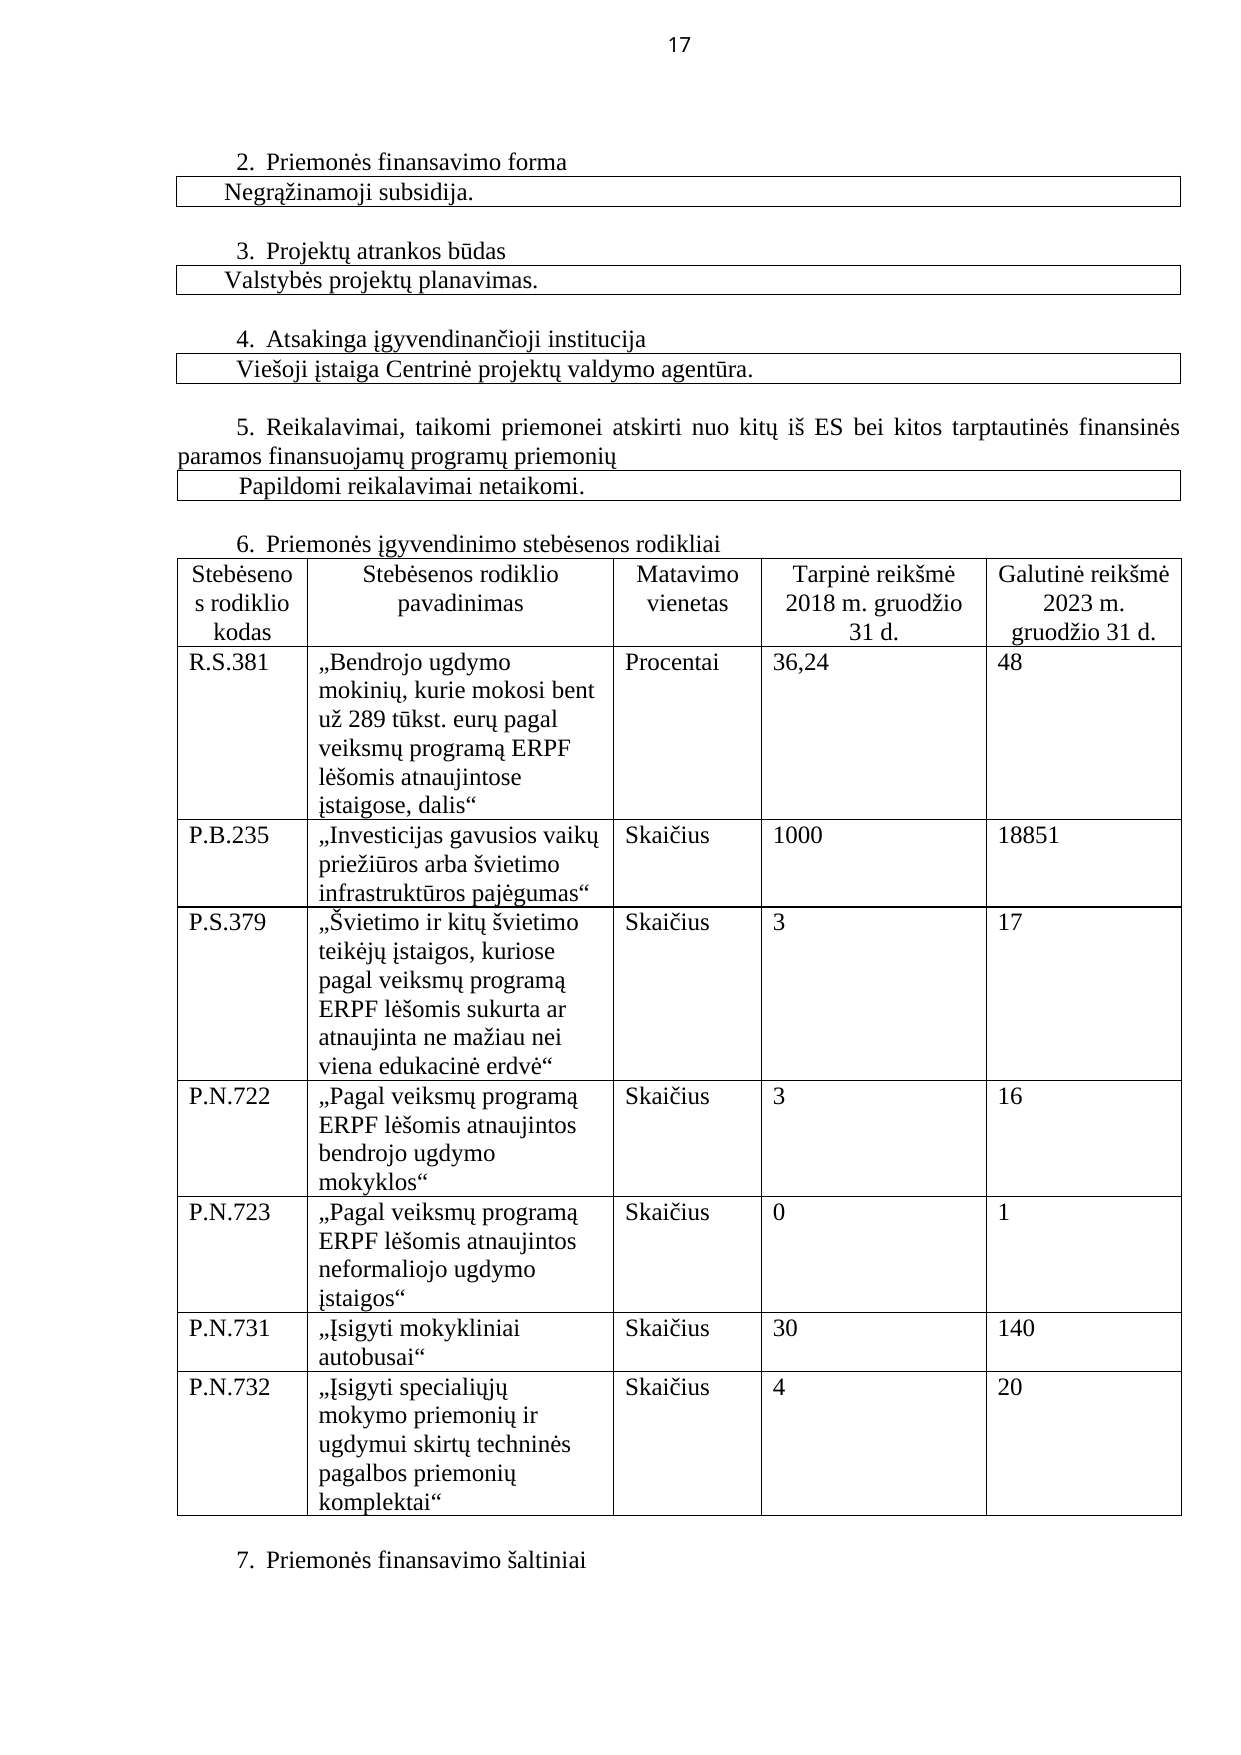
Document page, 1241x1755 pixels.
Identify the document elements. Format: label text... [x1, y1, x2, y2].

table_cell Skaičius [614, 1197, 761, 1312]
text 6. Priemonės įgyvendinimo stebėsenos rodikliai [236, 529, 1181, 558]
table_cell 1000 [762, 820, 986, 906]
table_cell P.N.722 [178, 1081, 307, 1196]
table_cell Procentai [614, 647, 761, 819]
table_cell 18851 [987, 820, 1181, 906]
table_header Valstybės projektų planavimas. [177, 266, 1180, 294]
table_cell Skaičius [614, 820, 761, 906]
table_cell „Įsigyti specialiųjų mokymo priemonių ir ugdymui skirtų techninės pagalbos priemonių komplektai“ [308, 1372, 613, 1515]
table_cell 17 [987, 908, 1181, 1080]
table_cell 3 [762, 1081, 986, 1196]
table_cell P.N.723 [178, 1197, 307, 1312]
table_cell Skaičius [614, 1081, 761, 1196]
text 4. Atsakinga įgyvendinančioji institucija [236, 324, 1181, 353]
table_cell 4 [762, 1372, 986, 1515]
text 2. Priemonės finansavimo forma [236, 147, 1181, 176]
table_cell 16 [987, 1081, 1181, 1196]
table_cell 0 [762, 1197, 986, 1312]
table_cell „Švietimo ir kitų švietimo teikėjų įstaigos, kuriose pagal veiksmų programą ERPF lėšomis sukurta ar atnaujinta ne mažiau nei viena edukacinė erdvė“ [308, 908, 613, 1080]
table_cell „Pagal veiksmų programą ERPF lėšomis atnaujintos bendrojo ugdymo mokyklos“ [308, 1081, 613, 1196]
table_cell „Įsigyti mokykliniai autobusai“ [308, 1313, 613, 1371]
table_header Tarpinė reikšmė 2018 m. gruodžio 31 d. [762, 559, 986, 646]
table_cell R.S.381 [178, 647, 307, 819]
table_cell P.N.732 [178, 1372, 307, 1515]
text 3. Projektų atrankos būdas [236, 236, 1181, 264]
table_header Stebėsenos rodiklio pavadinimas [308, 559, 613, 646]
table_cell Skaičius [614, 908, 761, 1080]
table_cell „Bendrojo ugdymo mokinių, kurie mokosi bent už 289 tūkst. eurų pagal veiksmų programą ERPF lėšomis atnaujintose įstaigose, dalis“ [308, 647, 613, 819]
table_cell 48 [987, 647, 1181, 819]
table_header Negrąžinamoji subsidija. [177, 177, 1180, 206]
table_cell P.S.379 [178, 908, 307, 1080]
table_cell 3 [762, 908, 986, 1080]
table_header Papildomi reikalavimai netaikomi. [178, 471, 1180, 500]
table_cell 36,24 [762, 647, 986, 819]
table_cell P.N.731 [178, 1313, 307, 1371]
table_cell „Investicijas gavusios vaikų priežiūros arba švietimo infrastruktūros pajėgumas“ [308, 820, 613, 906]
table_cell 30 [762, 1313, 986, 1371]
text 7. Priemonės finansavimo šaltiniai [236, 1545, 1181, 1574]
table_header Stebėsenos rodiklio kodas [178, 559, 307, 646]
table_cell 140 [987, 1313, 1181, 1371]
table_header Viešoji įstaiga Centrinė projektų valdymo agentūra. [177, 354, 1180, 383]
table_cell Skaičius [614, 1313, 761, 1371]
text 5. Reikalavimai, taikomi priemonei atskirti nuo kitų iš ES bei kitos tarptautinės finansinės paramos finansuojamų programų priemonių [177, 412, 1181, 470]
table_cell „Pagal veiksmų programą ERPF lėšomis atnaujintos neformaliojo ugdymo įstaigos“ [308, 1197, 613, 1312]
table_header Galutinė reikšmė 2023 m. gruodžio 31 d. [987, 559, 1181, 646]
table_cell Skaičius [614, 1372, 761, 1515]
table_header Matavimo vienetas [614, 559, 761, 646]
table_cell 1 [987, 1197, 1181, 1312]
table_cell P.B.235 [178, 820, 307, 906]
table_cell 20 [987, 1372, 1181, 1515]
